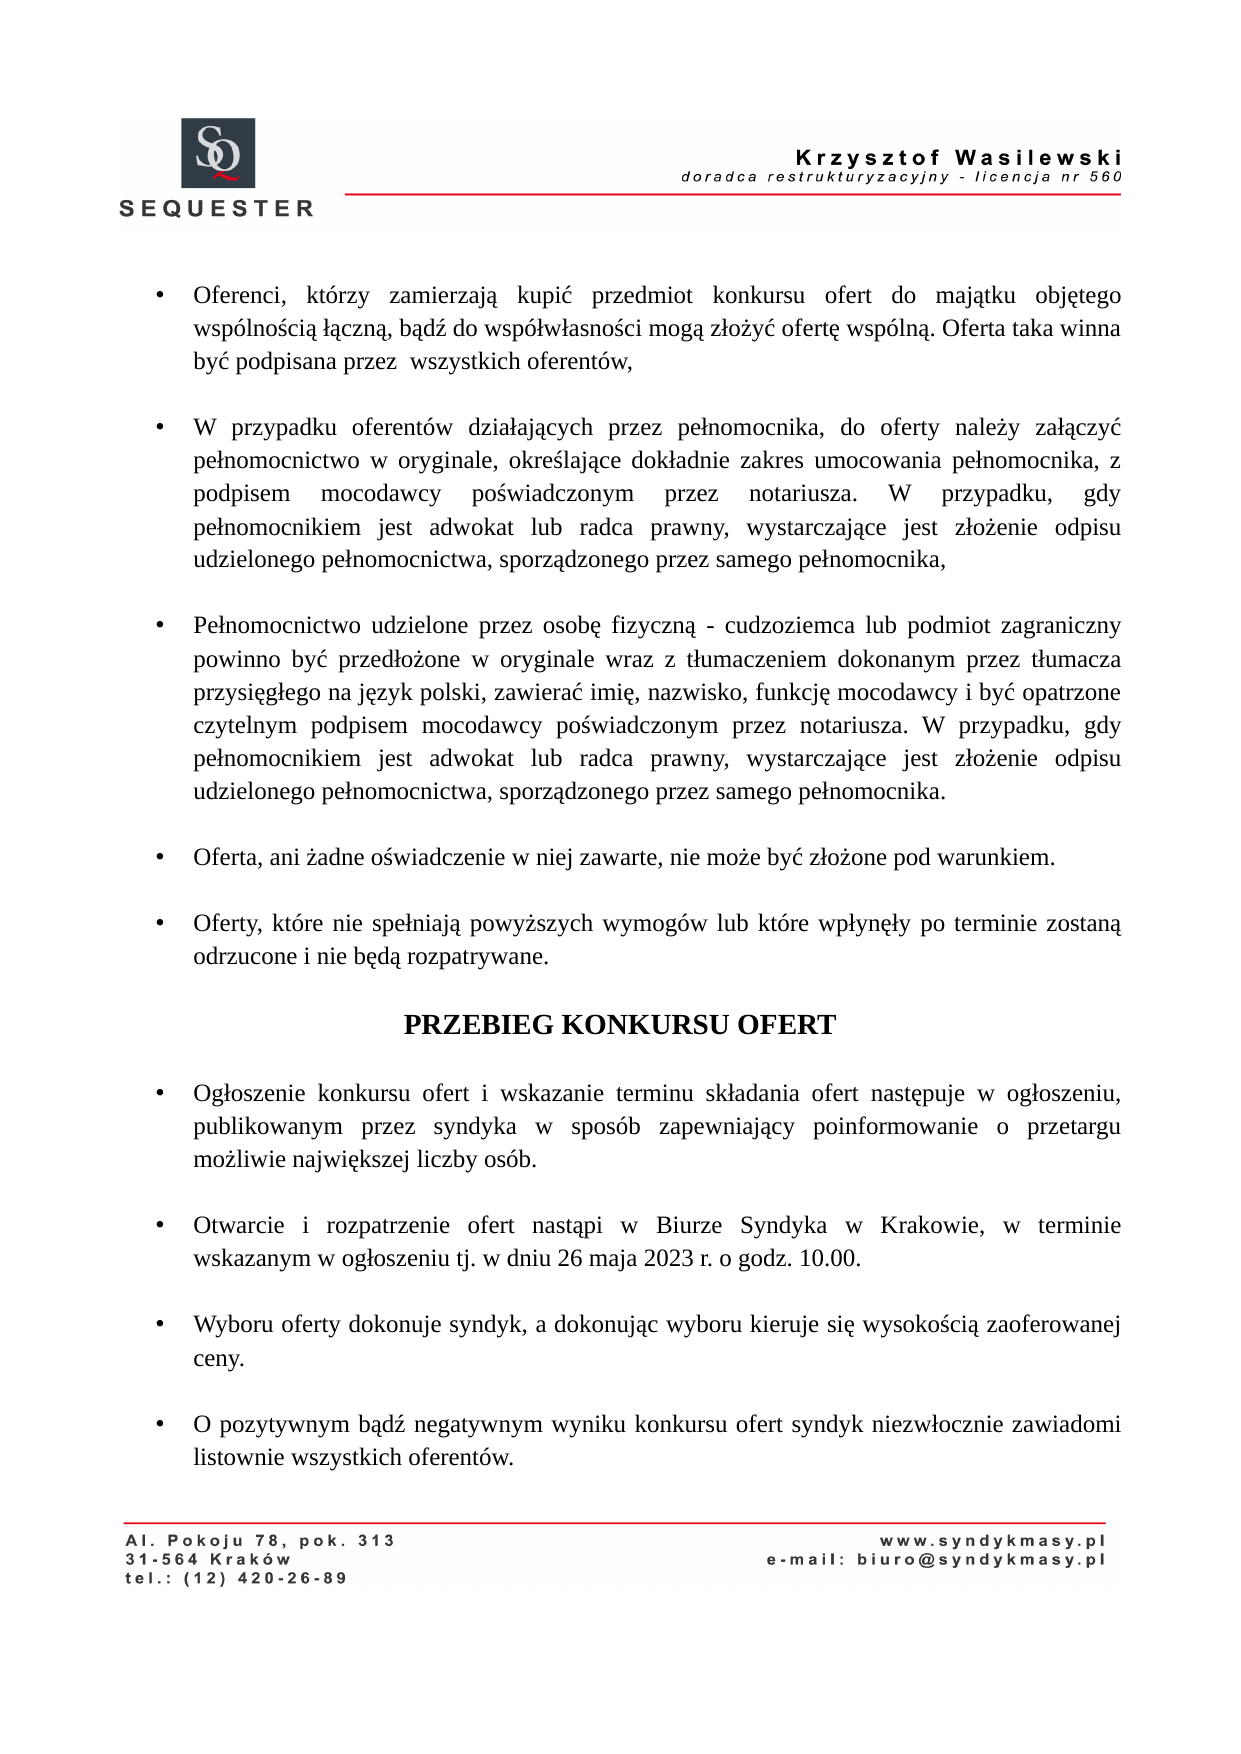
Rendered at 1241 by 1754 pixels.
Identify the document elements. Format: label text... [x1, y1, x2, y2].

list W przypadku oferentów działających przez pełnomocnika, do oferty należy załączyć pełnomocnictwo w oryginale, określające dokładnie zakres umocowania pełnomocnika, z podpisem mocodawcy poświadczonym przez notariusza. W przypadku, gdy pełnomocnikiem jest adwokat lub radca prawny, wystarczające jest złożenie odpisu udzielonego pełnomocnictwa, sporządzonego przez samego pełnomocnika, [156, 412, 1122, 573]
list Oferenci, którzy zamierzają kupić przedmiot konkursu ofert do majątku objętego wspólnością łączną, bądź do współwłasności mogą złożyć ofertę wspólną. Oferta taka winna być podpisana przez wszystkich oferentów, [156, 280, 1122, 375]
picture [119, 118, 1124, 233]
list Wyboru oferty dokonuje syndyk, a dokonując wyboru kieruje się wysokością zaoferowanej ceny. [156, 1309, 1122, 1371]
list Otwarcie i rozpatrzenie ofert nastąpi w Biurze Syndyka w Krakowie, w terminie wskazanym w ogłoszeniu tj. w dniu 26 maja 2023 r. o godz. 10.00. [156, 1211, 1122, 1272]
list Pełnomocnictwo udzielone przez osobę fizyczną - cudzoziemca lub podmiot zagraniczny powinno być przedłożone w oryginale wraz z tłumaczeniem dokonanym przez tłumacza przysięgłego na język polski, zawierać imię, nazwisko, funkcję mocodawcy i być opatrzone czytelnym podpisem mocodawcy poświadczonym przez notariusza. W przypadku, gdy pełnomocnikiem jest adwokat lub radca prawny, wystarczające jest złożenie odpisu udzielonego pełnomocnictwa, sporządzonego przez samego pełnomocnika. [156, 611, 1122, 804]
list O pozytywnym bądź negatywnym wyniku konkursu ofert syndyk niezwłocznie zawiadomi listownie wszystkich oferentów. [156, 1409, 1122, 1470]
list Oferty, które nie spełniają powyższych wymogów lub które wpłynęły po terminie zostaną odrzucone i nie będą rozpatrywane. [156, 908, 1122, 969]
list Ogłoszenie konkursu ofert i wskazanie terminu składania ofert następuje w ogłoszeniu, publikowanym przez syndyka w sposób zapewniający poinformowanie o przetargu możliwie największej liczby osób. [156, 1078, 1122, 1173]
picture [118, 1520, 1122, 1590]
list Oferta, ani żadne oświadczenie w niej zawarte, nie może być złożone pod warunkiem. [156, 842, 1122, 871]
text PRZEBIEG KONKURSU OFERT [118, 1007, 1122, 1040]
